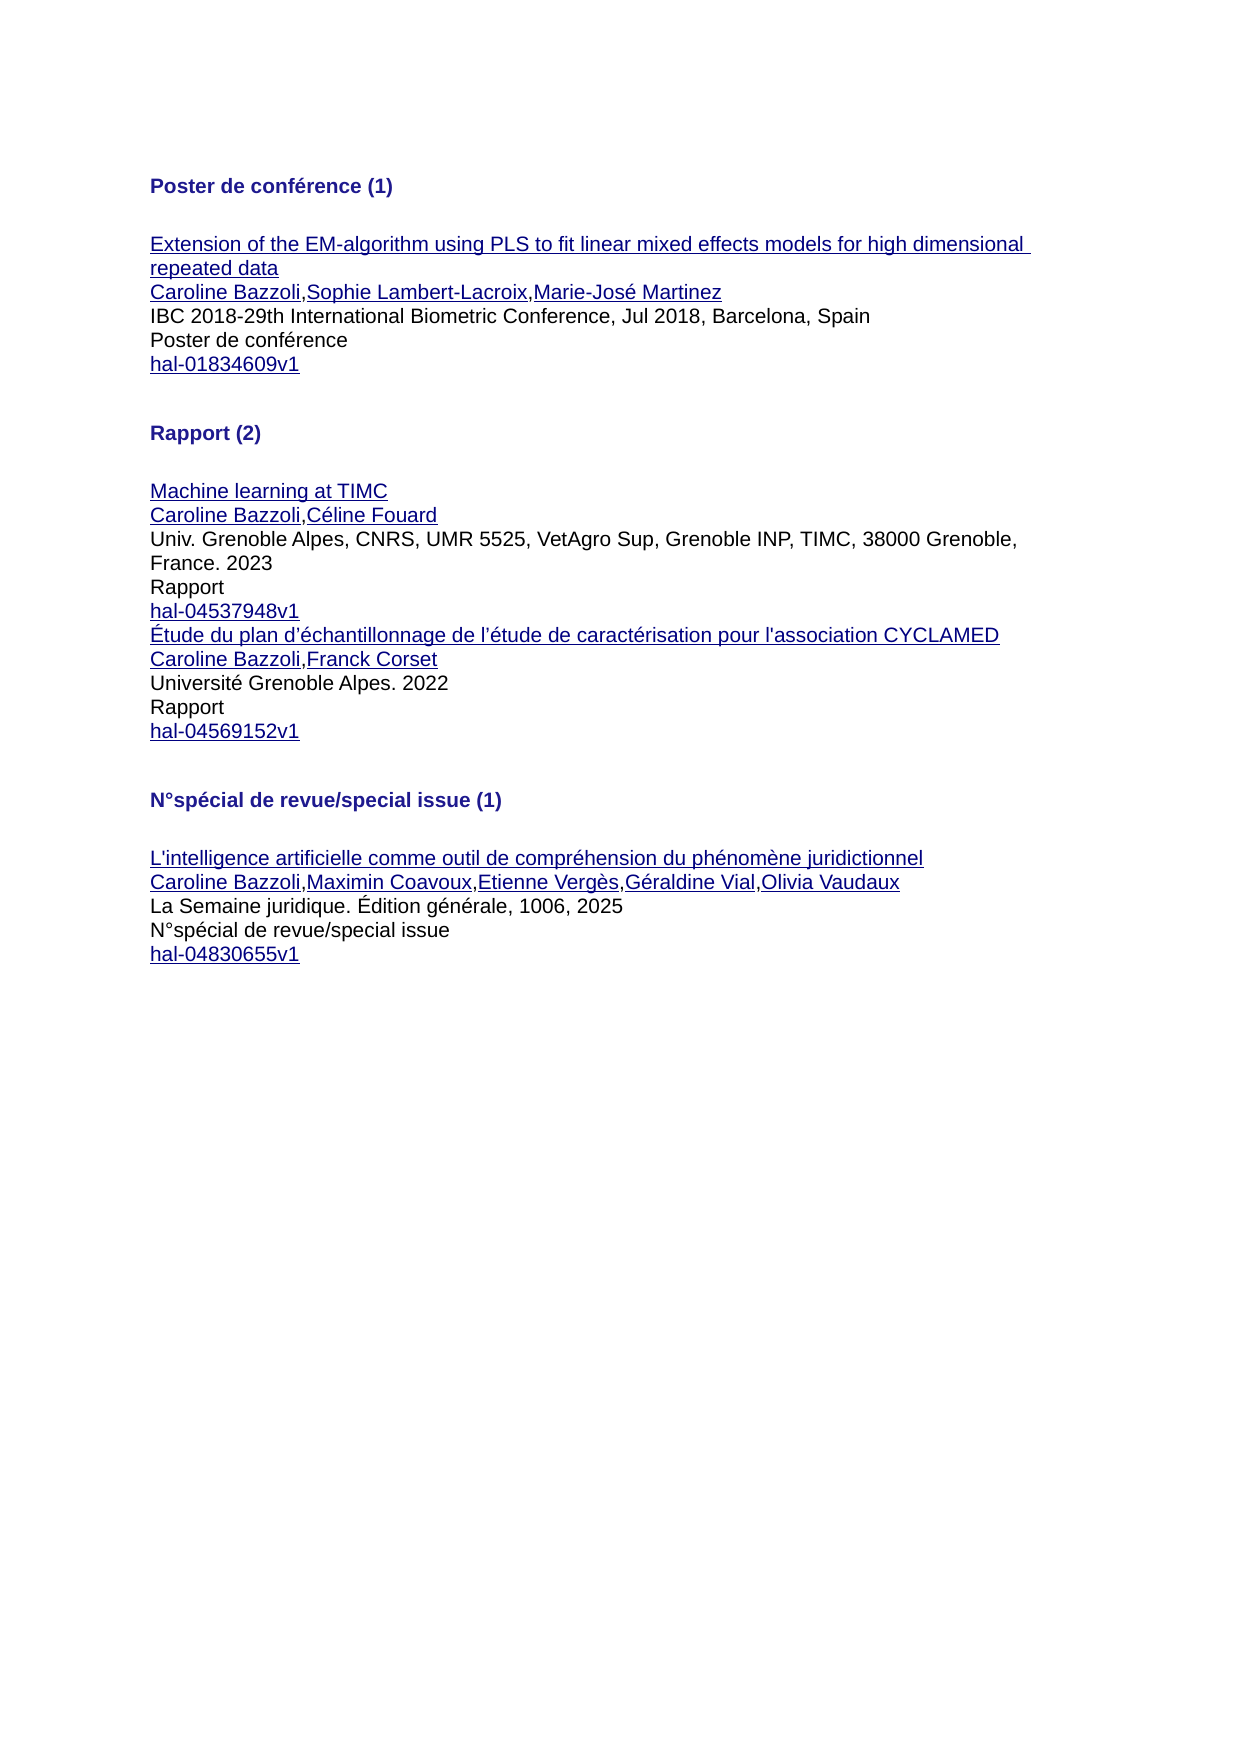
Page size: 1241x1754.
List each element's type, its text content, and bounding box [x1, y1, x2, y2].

table_cell Étude du plan d’échantillonnage de l’étude de caractérisation pour l'association CYCLAMED Caroline Bazzoli,Franck Corset Université Grenoble Alpes. 2022 Rapport hal-04569152v1 [150, 623, 1090, 743]
table_header Machine learning at TIMC Caroline Bazzoli,Céline Fouard Univ. Grenoble Alpes, CNRS, UMR 5525, VetAgro Sup, Grenoble INP, TIMC, 38000 Grenoble, France. 2023 Rapport hal-04537948v1 [150, 479, 1090, 623]
subtitle Rapport (2) [150, 421, 1090, 445]
subtitle Poster de conférence (1) [150, 174, 1090, 198]
subtitle N°spécial de revue/special issue (1) [150, 787, 1090, 811]
table_header L'intelligence artificielle comme outil de compréhension du phénomène juridictionnel Caroline Bazzoli,Maximin Coavoux,Etienne Vergès,Géraldine Vial,Olivia Vaudaux La Semaine juridique. Édition générale, 1006, 2025 N°spécial de revue/special issue hal-04830655v1 [150, 846, 1090, 966]
table_header Extension of the EM-algorithm using PLS to fit linear mixed effects models for high dimensional repeated data Caroline Bazzoli,Sophie Lambert-Lacroix,Marie-José Martinez IBC 2018-29th International Biometric Conference, Jul 2018, Barcelona, Spain Poster de conférence hal-01834609v1 [150, 232, 1090, 376]
